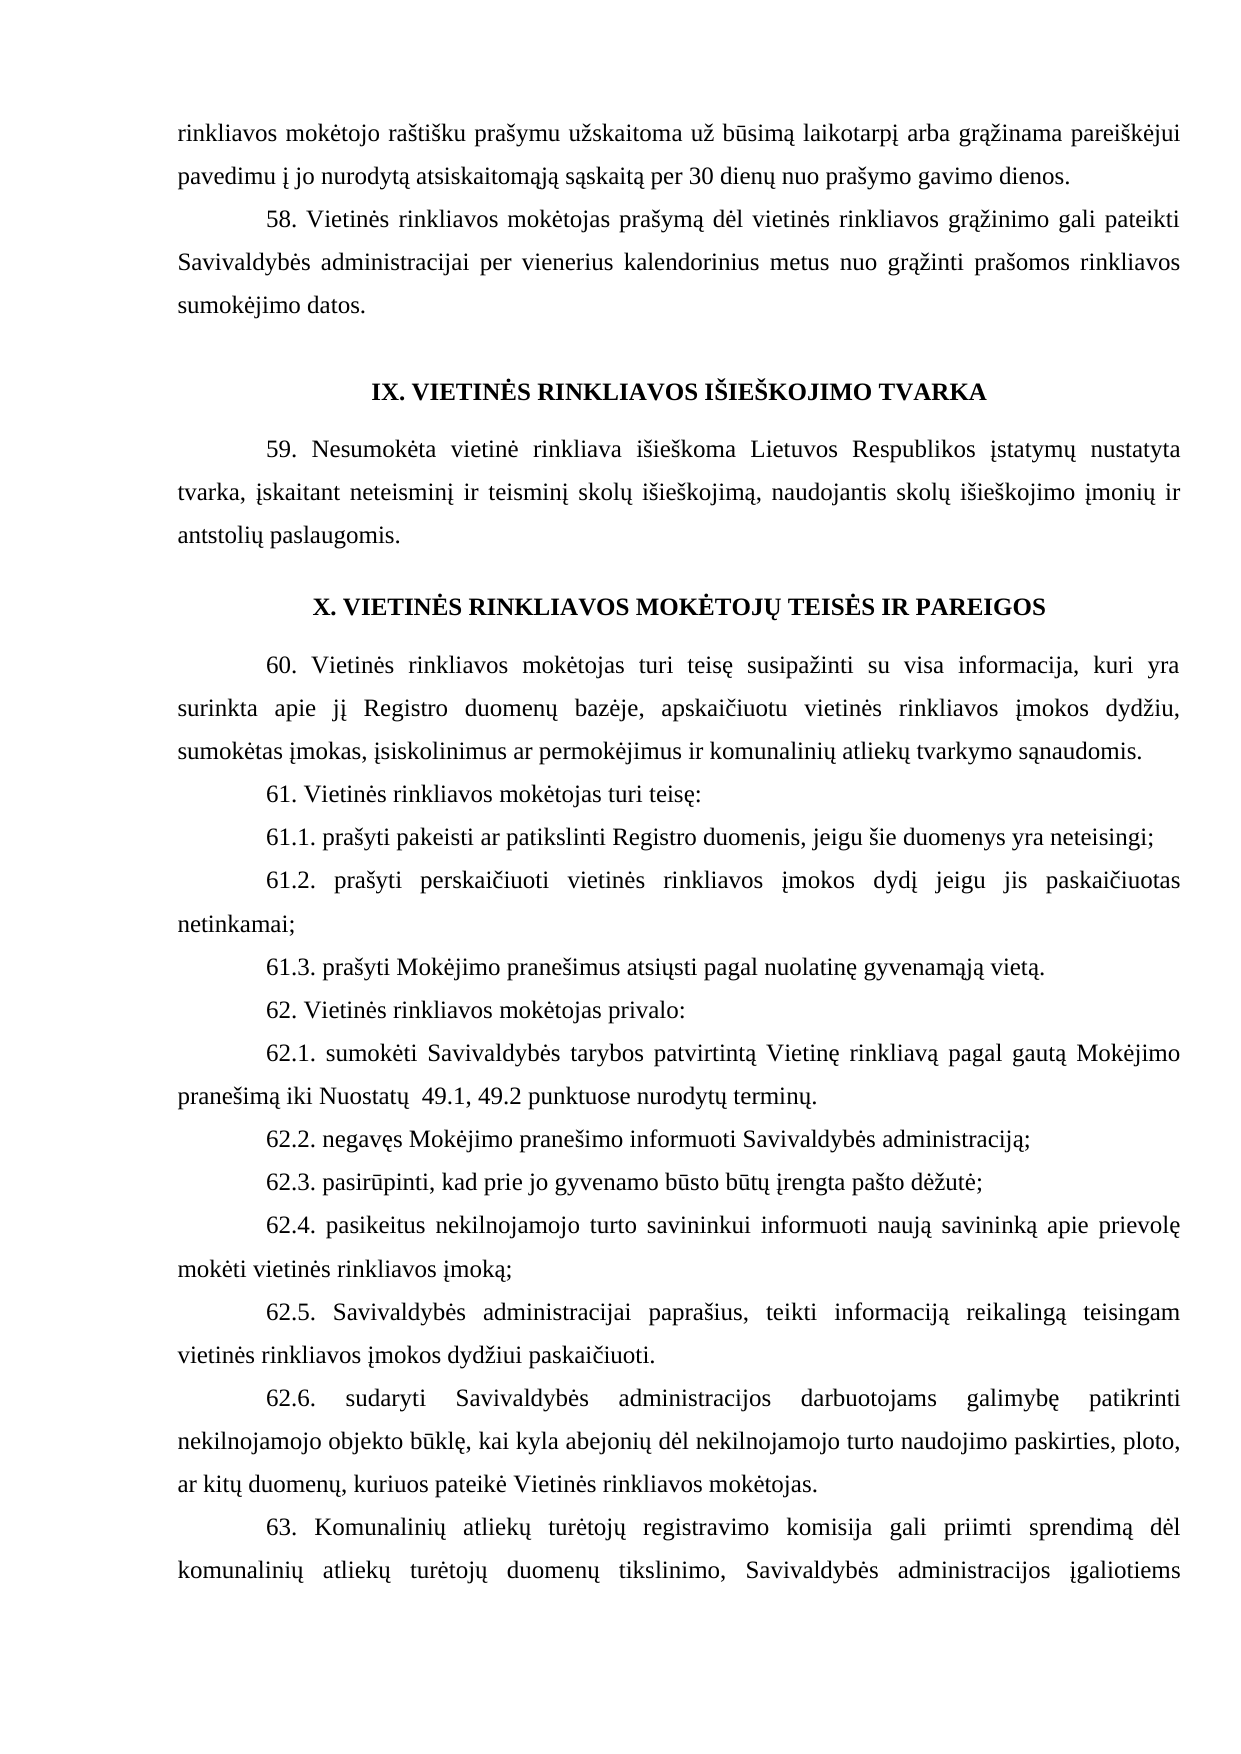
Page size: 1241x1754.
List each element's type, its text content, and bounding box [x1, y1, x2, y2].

text rinkliavos mokėtojo raštišku prašymu užskaitoma už būsimą laikotarpį arba grąžinama pareiškėjui pavedimu į jo nurodytą atsiskaitomąją sąskaitą per 30 dienų nuo prašymo gavimo dienos. [177, 118, 1181, 190]
text 62.1. sumokėti Savivaldybės tarybos patvirtintą Vietinę rinkliavą pagal gautą Mokėjimo pranešimą iki Nuostatų 49.1, 49.2 punktuose nurodytų terminų. [177, 1038, 1181, 1110]
text IX. VIETINĖS RINKLIAVOS IŠIEŠKOJIMO TVARKA [177, 377, 1181, 406]
text 62.2. negavęs Mokėjimo pranešimo informuoti Savivaldybės administraciją; [177, 1124, 1181, 1153]
text 62.4. pasikeitus nekilnojamojo turto savininkui informuoti naują savininką apie prievolę mokėti vietinės rinkliavos įmoką; [177, 1211, 1181, 1282]
text 60. Vietinės rinkliavos mokėtojas turi teisę susipažinti su visa informacija, kuri yra surinkta apie jį Registro duomenų bazėje, apskaičiuotu vietinės rinkliavos įmokos dydžiu, sumokėtas įmokas, įsiskolinimus ar permokėjimus ir komunalinių atliekų tvarkymo sąnaudomis. [177, 650, 1181, 765]
text 61.3. prašyti Mokėjimo pranešimus atsiųsti pagal nuolatinę gyvenamąją vietą. [177, 952, 1181, 981]
text 61.2. prašyti perskaičiuoti vietinės rinkliavos įmokos dydį jeigu jis paskaičiuotas netinkamai; [177, 866, 1181, 937]
text 62.5. Savivaldybės administracijai paprašius, teikti informaciją reikalingą teisingam vietinės rinkliavos įmokos dydžiui paskaičiuoti. [177, 1297, 1181, 1369]
text 58. Vietinės rinkliavos mokėtojas prašymą dėl vietinės rinkliavos grąžinimo gali pateikti Savivaldybės administracijai per vienerius kalendorinius metus nuo grąžinti prašomos rinkliavos sumokėjimo datos. [177, 204, 1181, 319]
text 61.1. prašyti pakeisti ar patikslinti Registro duomenis, jeigu šie duomenys yra neteisingi; [177, 822, 1181, 851]
text 62. Vietinės rinkliavos mokėtojas privalo: [177, 995, 1181, 1024]
text 63. Komunalinių atliekų turėtojų registravimo komisija gali priimti sprendimą dėl komunalinių atliekų turėtojų duomenų tikslinimo, Savivaldybės administracijos įgaliotiems [177, 1512, 1181, 1584]
text 62.6. sudaryti Savivaldybės administracijos darbuotojams galimybę patikrinti nekilnojamojo objekto būklę, kai kyla abejonių dėl nekilnojamojo turto naudojimo paskirties, ploto, ar kitų duomenų, kuriuos pateikė Vietinės rinkliavos mokėtojas. [177, 1383, 1181, 1498]
text 59. Nesumokėta vietinė rinkliava išieškoma Lietuvos Respublikos įstatymų nustatyta tvarka, įskaitant neteisminį ir teisminį skolų išieškojimą, naudojantis skolų išieškojimo įmonių ir antstolių paslaugomis. [177, 434, 1181, 549]
text X. VIETINĖS RINKLIAVOS MOKĖTOJŲ TEISĖS IR PAREIGOS [177, 592, 1181, 621]
text 62.3. pasirūpinti, kad prie jo gyvenamo būsto būtų įrengta pašto dėžutė; [177, 1167, 1181, 1196]
text 61. Vietinės rinkliavos mokėtojas turi teisę: [177, 779, 1181, 808]
